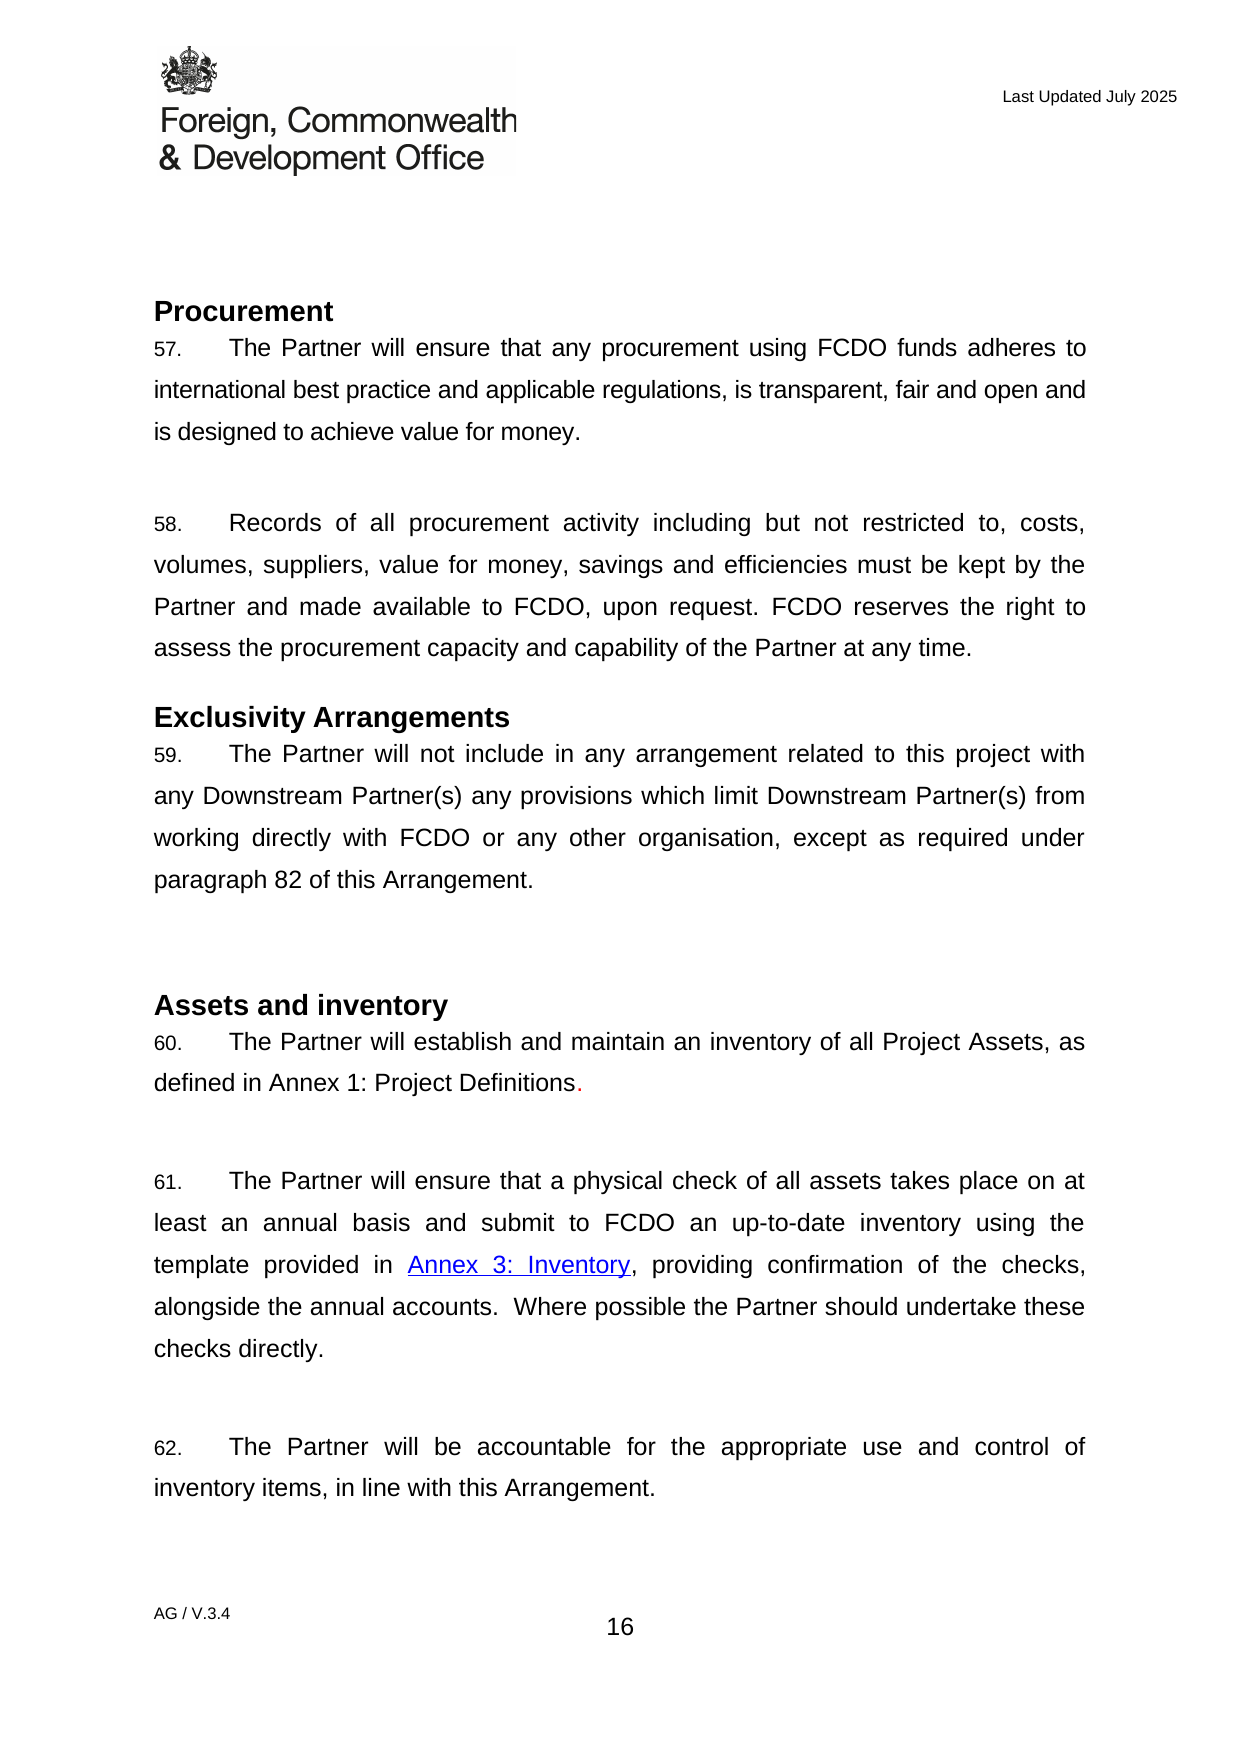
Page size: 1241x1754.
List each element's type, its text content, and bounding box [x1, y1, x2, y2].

list The Partner will ensure that any procurement using FCDO funds adheres to international best practice and applicable regulations, is transparent, fair and open and is designed to achieve value for money. [153, 334, 1087, 446]
list The Partner will ensure that a physical check of all assets takes place on at least an annual basis and submit to FCDO an up-to-date inventory using the template provided in Annex 3: Inventory, providing confirmation of the checks, alongside the annual accounts. Where possible the Partner should undertake these checks directly. [153, 1167, 1087, 1362]
list Records of all procurement activity including but not restricted to, costs, volumes, suppliers, value for money, savings and efficiencies must be kept by the Partner and made available to FCDO, upon request. FCDO reserves the right to assess the procurement capacity and capability of the Partner at any time. [153, 509, 1087, 662]
subtitle Procurement [153, 295, 1087, 328]
list The Partner will establish and maintain an inventory of all Project Assets, as defined in Annex 1: Project Definitions. [153, 1027, 1087, 1097]
picture [157, 46, 517, 176]
subtitle Exclusivity Arrangements [153, 701, 1087, 734]
subtitle Assets and inventory [153, 988, 1087, 1021]
list The Partner will be accountable for the appropriate use and control of inventory items, in line with this Arrangement. [153, 1432, 1087, 1502]
list The Partner will not include in any arrangement related to this project with any Downstream Partner(s) any provisions which limit Downstream Partner(s) from working directly with FCDO or any other organisation, except as required under paragraph 82 of this Arrangement. [153, 740, 1087, 893]
